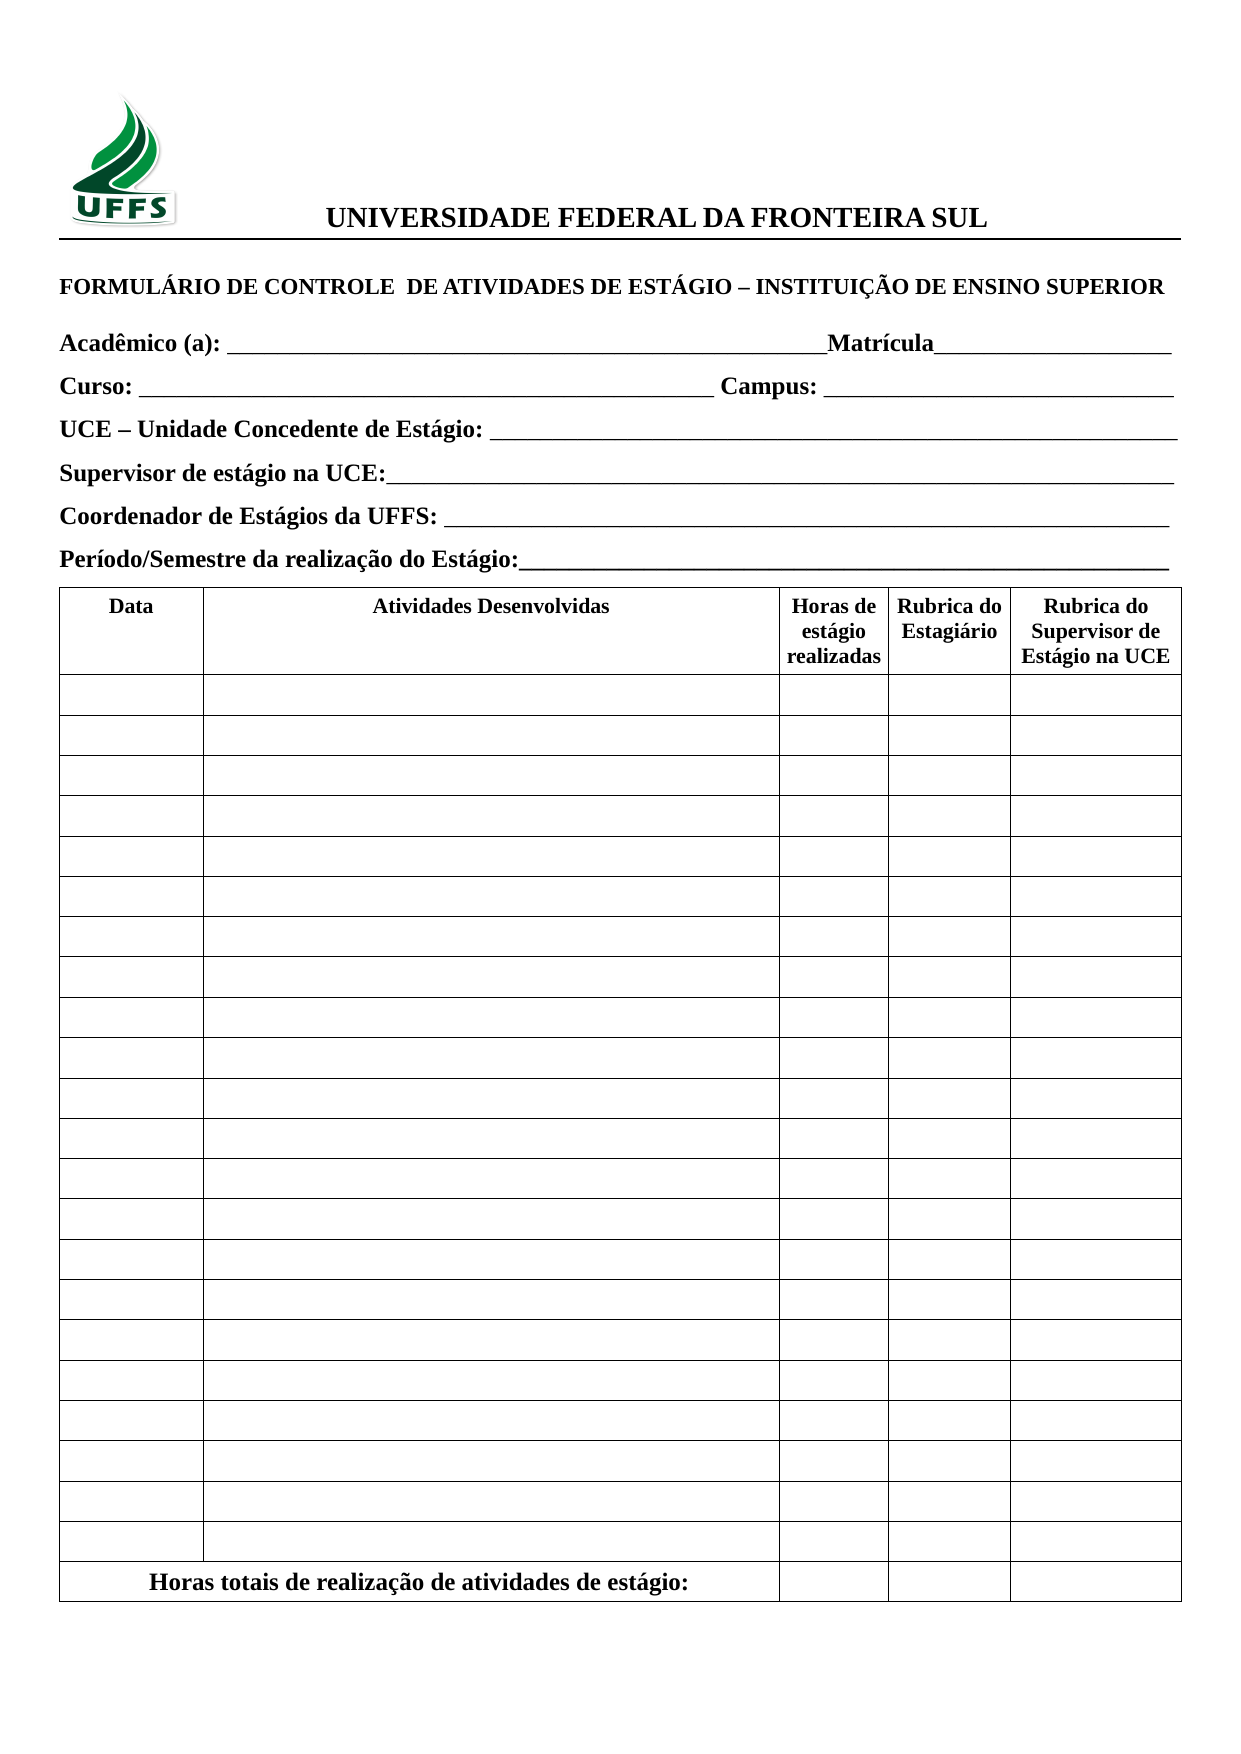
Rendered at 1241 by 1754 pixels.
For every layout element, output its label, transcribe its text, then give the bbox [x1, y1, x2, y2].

table_cell [1011, 716, 1181, 755]
table_cell [60, 1280, 203, 1319]
table_cell [780, 837, 888, 876]
table_cell [889, 1441, 1010, 1481]
table_cell [1011, 1361, 1181, 1400]
text Supervisor de estágio na UCE:_______________________________________________________________ [59, 458, 1181, 486]
table_cell [780, 957, 888, 997]
text Curso: ______________________________________________ Campus: ____________________________ [59, 371, 1181, 400]
table_cell [889, 1038, 1010, 1077]
table_cell [780, 1240, 888, 1279]
table_cell [204, 957, 779, 997]
table_cell [60, 1038, 203, 1077]
table_cell [889, 1280, 1010, 1319]
table_cell [204, 1361, 779, 1400]
table_header Atividades Desenvolvidas [204, 588, 779, 674]
table_cell [1011, 1441, 1181, 1481]
table_cell [60, 837, 203, 876]
table_cell [204, 796, 779, 836]
table_cell [60, 877, 203, 916]
table_cell [1011, 957, 1181, 997]
table_cell [889, 957, 1010, 997]
table_cell [1011, 675, 1181, 714]
table_cell [780, 998, 888, 1037]
table_cell [204, 1280, 779, 1319]
table_cell [60, 756, 203, 795]
table_cell [204, 877, 779, 916]
table_cell [204, 1441, 779, 1481]
table_cell [204, 1482, 779, 1521]
table_cell [204, 917, 779, 956]
table_cell [1011, 1038, 1181, 1077]
table_cell [780, 917, 888, 956]
table_cell [204, 1240, 779, 1279]
table_cell [889, 1562, 1010, 1601]
table_cell [60, 1159, 203, 1198]
table_cell [204, 1199, 779, 1239]
table_cell [1011, 1562, 1181, 1601]
table_cell [889, 877, 1010, 916]
table_cell [889, 1079, 1010, 1118]
table_cell [780, 1079, 888, 1118]
table_cell [889, 716, 1010, 755]
table_cell [60, 1482, 203, 1521]
table_cell [60, 1199, 203, 1239]
table_cell [60, 1320, 203, 1359]
table_cell [780, 1038, 888, 1077]
table_cell [780, 1159, 888, 1198]
table_cell [1011, 877, 1181, 916]
table_cell [780, 1199, 888, 1239]
table_cell [60, 998, 203, 1037]
text UCE – Unidade Concedente de Estágio: _______________________________________________________ [59, 414, 1181, 443]
table_cell [889, 1119, 1010, 1158]
table_cell [889, 1522, 1010, 1561]
table_cell [60, 1119, 203, 1158]
table_cell [204, 756, 779, 795]
table_cell [204, 1038, 779, 1077]
table_cell Horas totais de realização de atividades de estágio: [60, 1562, 779, 1601]
table_cell [60, 1522, 203, 1561]
table_header Data [60, 588, 203, 674]
table_cell [889, 1159, 1010, 1198]
table_cell [1011, 1320, 1181, 1359]
table_header Horas de estágio realizadas [780, 588, 888, 674]
table_cell [780, 1320, 888, 1359]
table_cell [1011, 796, 1181, 836]
table_cell [1011, 1401, 1181, 1440]
table_cell [204, 1119, 779, 1158]
table_cell [889, 1240, 1010, 1279]
table_cell [780, 675, 888, 714]
table_cell [780, 1482, 888, 1521]
table_cell [204, 837, 779, 876]
table_cell [204, 675, 779, 714]
table_cell [1011, 1119, 1181, 1158]
table_cell [780, 716, 888, 755]
table_cell [60, 716, 203, 755]
table_header Rubrica do Estagiário [889, 588, 1010, 674]
table_cell [1011, 756, 1181, 795]
table_cell [1011, 837, 1181, 876]
text Acadêmico (a): ________________________________________________Matrícula___________________ [59, 328, 1181, 357]
table_cell [204, 998, 779, 1037]
table_cell [889, 1199, 1010, 1239]
table_cell [780, 1401, 888, 1440]
table_cell [780, 1562, 888, 1601]
table_cell [889, 1401, 1010, 1440]
table_cell [1011, 998, 1181, 1037]
table_cell [204, 1320, 779, 1359]
table_cell [1011, 1079, 1181, 1118]
table_cell [60, 1240, 203, 1279]
table_cell [204, 1401, 779, 1440]
table_cell [204, 1159, 779, 1198]
table_cell [889, 837, 1010, 876]
table_cell [1011, 1280, 1181, 1319]
table_cell [889, 796, 1010, 836]
table_cell [60, 1361, 203, 1400]
table_cell [780, 1441, 888, 1481]
table_cell [889, 917, 1010, 956]
table_cell [1011, 1159, 1181, 1198]
table_cell [780, 756, 888, 795]
table_cell [204, 1079, 779, 1118]
table_cell [1011, 1482, 1181, 1521]
table_cell [780, 1522, 888, 1561]
table_cell [60, 917, 203, 956]
table_cell [60, 675, 203, 714]
text UNIVERSIDADE FEDERAL DA FRONTEIRA SUL [59, 195, 1181, 238]
table_cell [1011, 917, 1181, 956]
table_cell [889, 998, 1010, 1037]
table_cell [60, 1441, 203, 1481]
table_header Rubrica do Supervisor de Estágio na UCE [1011, 588, 1181, 674]
table_cell [204, 1522, 779, 1561]
table_cell [204, 716, 779, 755]
table_cell [889, 1482, 1010, 1521]
table_cell [780, 1361, 888, 1400]
table_cell [889, 675, 1010, 714]
table_cell [780, 877, 888, 916]
table_cell [1011, 1240, 1181, 1279]
table_cell [889, 756, 1010, 795]
table_cell [780, 1119, 888, 1158]
table_cell [780, 796, 888, 836]
table_cell [60, 796, 203, 836]
table_cell [60, 1401, 203, 1440]
picture [69, 89, 178, 229]
table_cell [60, 957, 203, 997]
table_cell [1011, 1199, 1181, 1239]
text FORMULÁRIO DE CONTROLE DE ATIVIDADES DE ESTÁGIO – INSTITUIÇÃO DE ENSINO SUPERIOR [59, 273, 1181, 299]
text Período/Semestre da realização do Estágio:____________________________________________________ [59, 544, 1181, 573]
text Coordenador de Estágios da UFFS: __________________________________________________________ [59, 501, 1181, 529]
table_cell [889, 1361, 1010, 1400]
table_cell [60, 1079, 203, 1118]
table_cell [1011, 1522, 1181, 1561]
table_cell [780, 1280, 888, 1319]
table_cell [889, 1320, 1010, 1359]
